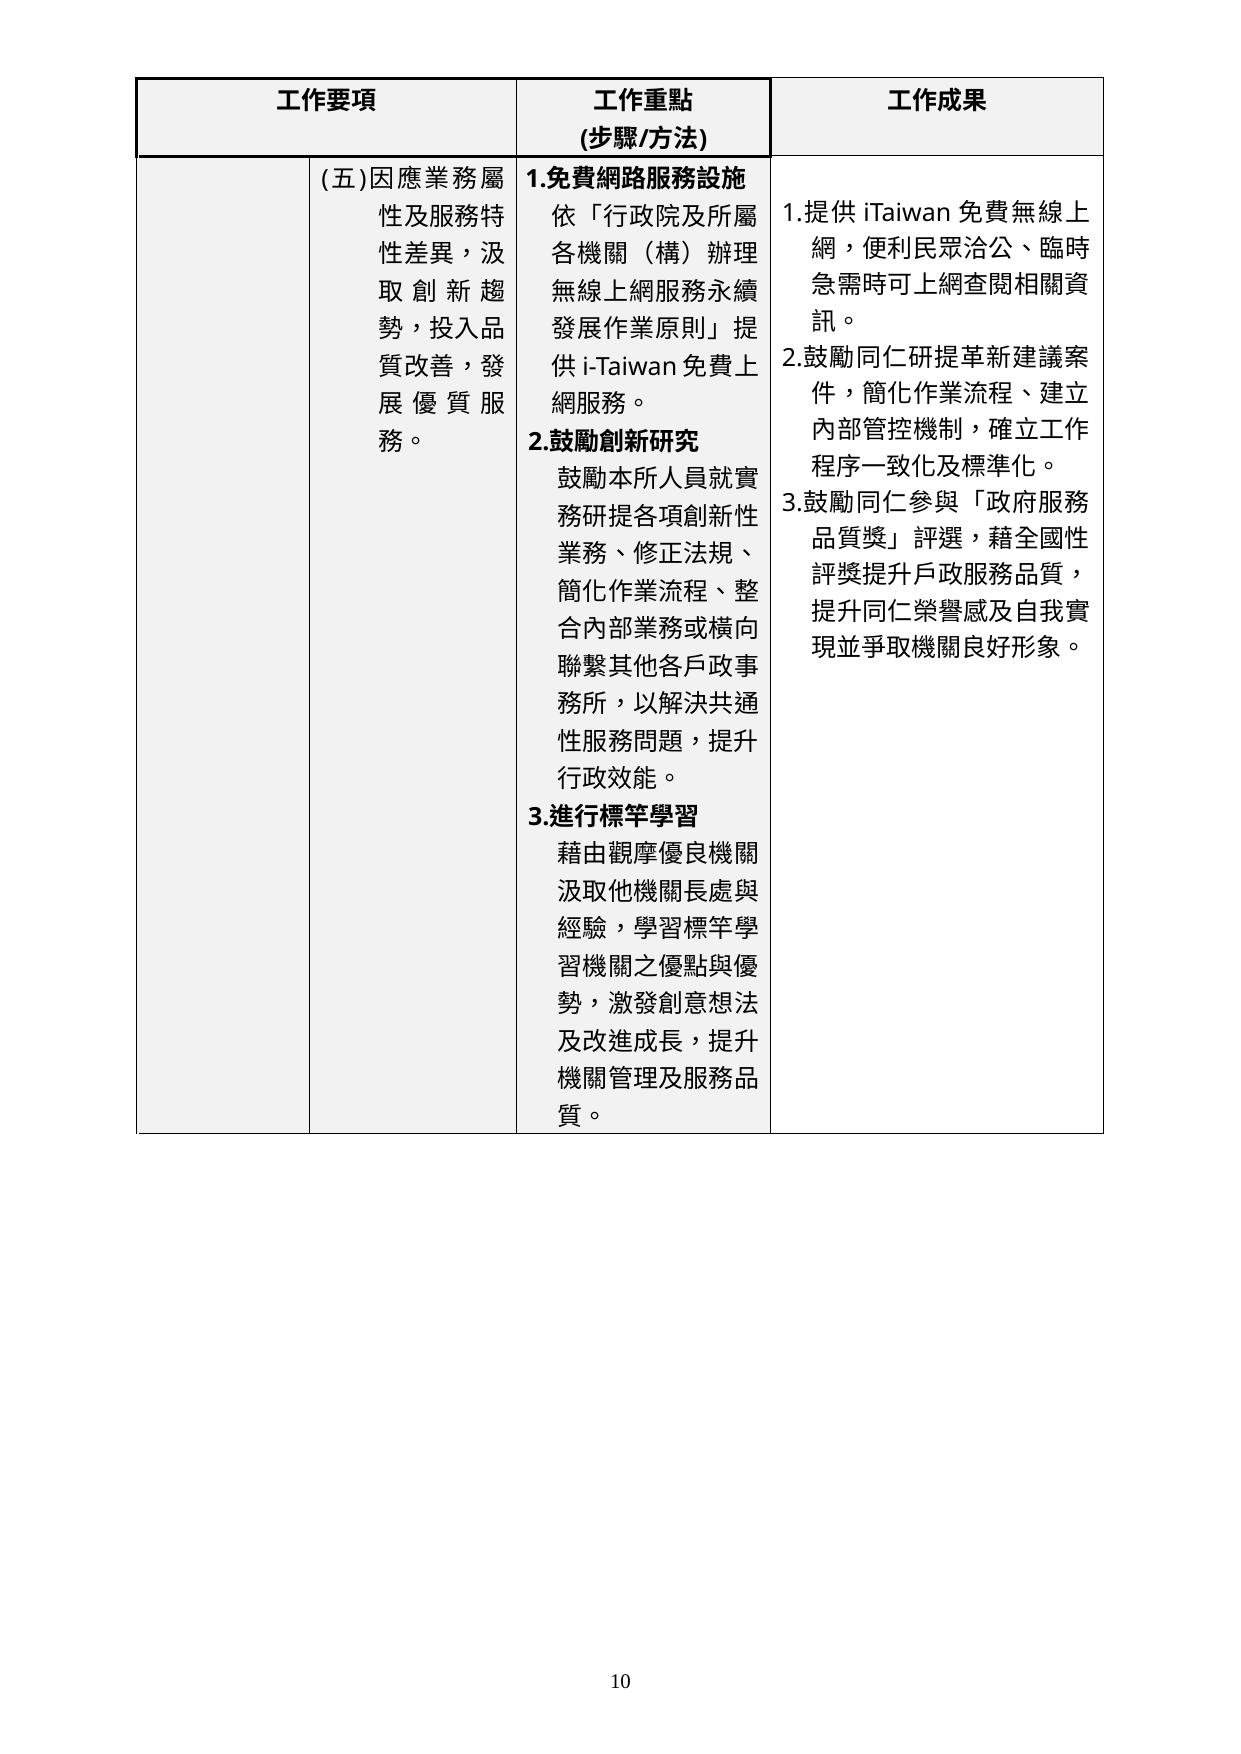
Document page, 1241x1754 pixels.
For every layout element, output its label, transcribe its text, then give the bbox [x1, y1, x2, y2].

table_header 工作成果 [772, 78, 1103, 155]
table_header 工作要項 [138, 80, 516, 155]
table_cell [137, 155, 309, 1133]
table_header 工作重點 (步驟/方法) [517, 80, 769, 155]
table_cell 1.提供iTaiwan免費無線上網，便利民眾洽公、臨時急需時可上網查閱相關資訊。 2.鼓勵同仁研提革新建議案件，簡化作業流程、建立內部管控機制，確立工作程序一致化及標準化。 3.鼓勵同仁參與「政府服務品質獎」評選，藉全國性評獎提升戶政服務品質，提升同仁榮譽感及自我實現並爭取機關良好形象。 [771, 156, 1103, 1133]
table_cell 1.免費網路服務設施 依「行政院及所屬各機關（構）辦理無線上網服務永續發展作業原則」提供i-Taiwan免費上網服務。 2.鼓勵創新研究 鼓勵本所人員就實務研提各項創新性業務、修正法規、簡化作業流程、整合內部業務或橫向聯繫其他各戶政事務所，以解決共通性服務問題，提升行政效能。 3.進行標竿學習 藉由觀摩優良機關汲取他機關長處與經驗，學習標竿學習機關之優點與優勢，激發創意想法及改進成長，提升機關管理及服務品質。 [517, 158, 770, 1133]
table_cell (五)因應業務屬性及服務特性差異，汲取創新趨勢，投入品質改善，發展優質服務。 [310, 158, 516, 1133]
